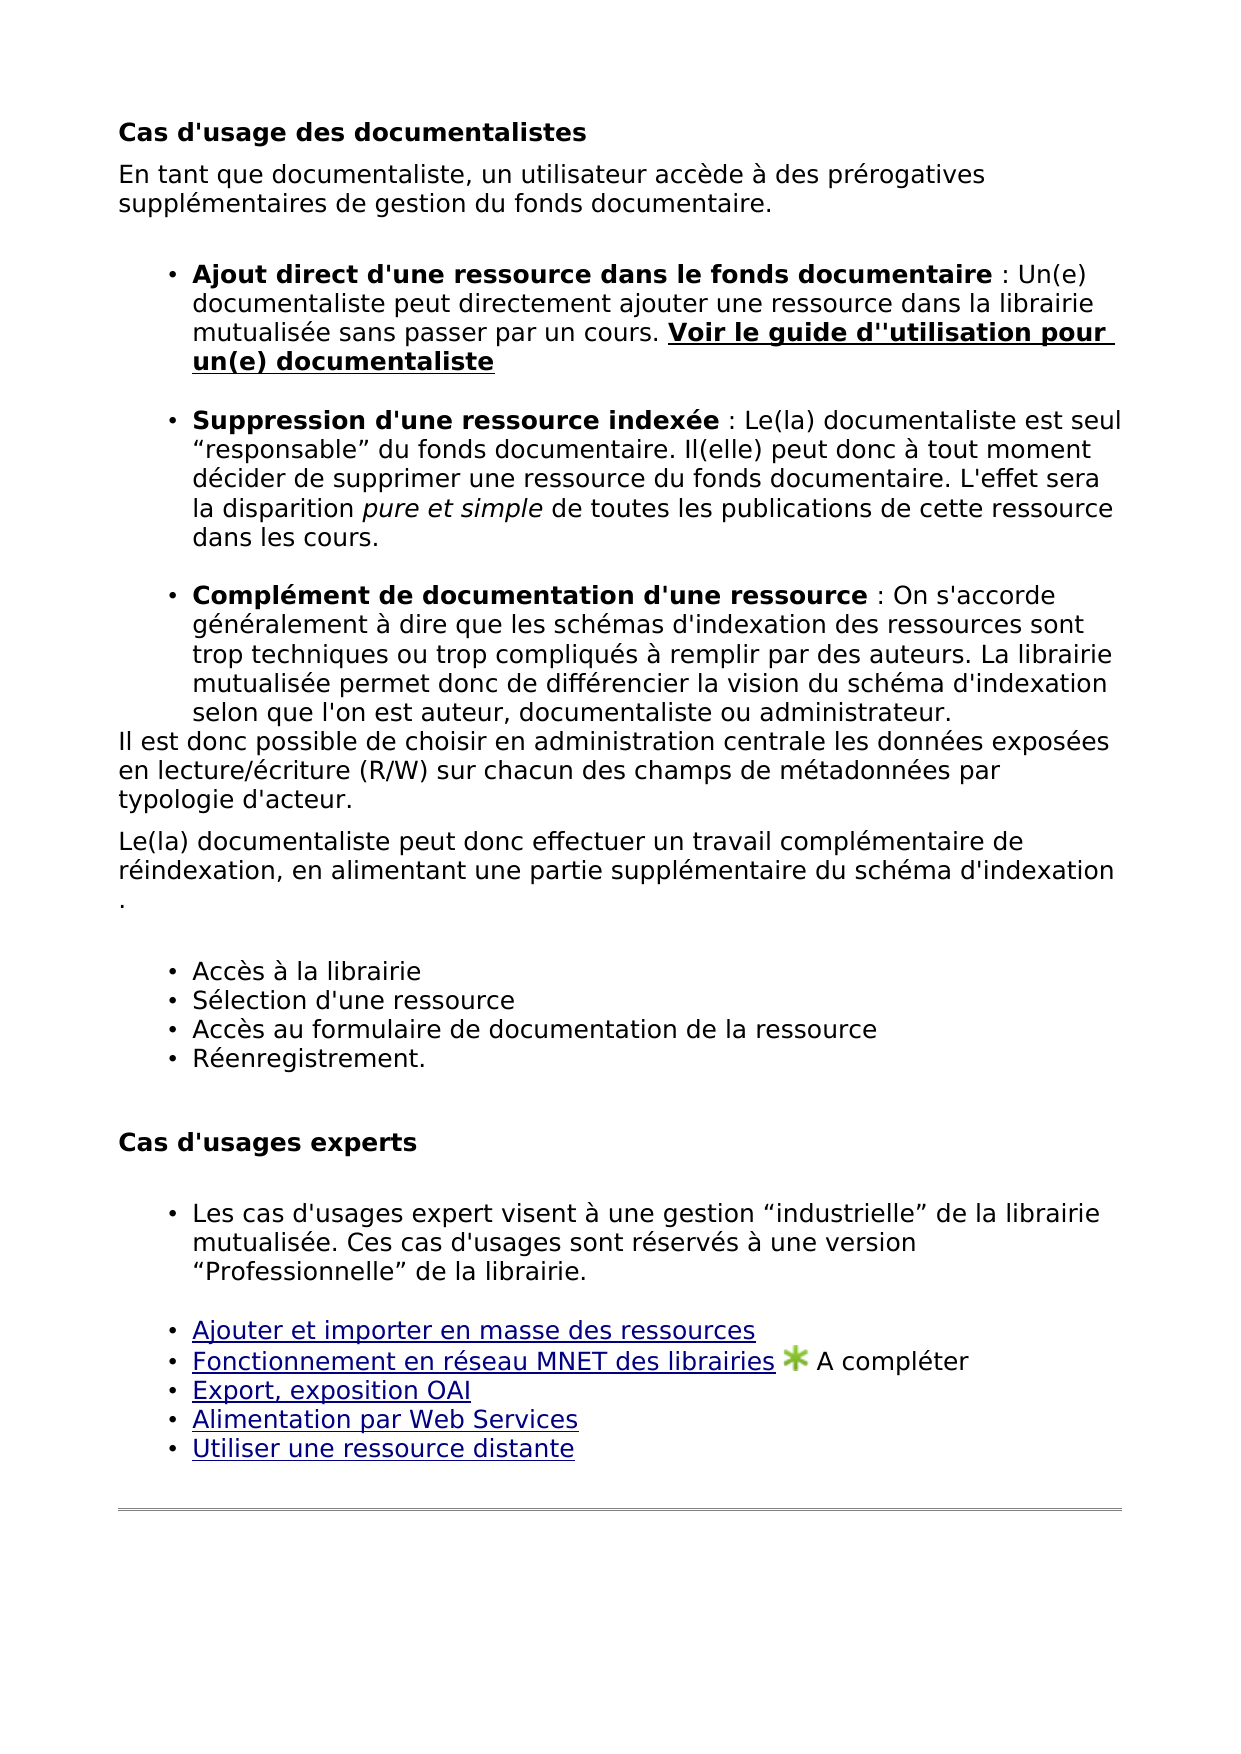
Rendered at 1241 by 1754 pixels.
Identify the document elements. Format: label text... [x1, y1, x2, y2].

list Sélection d'une ressource [177, 986, 1122, 1015]
text Il est donc possible de choisir en administration centrale les données exposées en lecture/écriture (R/W) sur chacun des champs de métadonnées par typologie d'acteur. [118, 727, 1122, 815]
subtitle Cas d'usages experts [118, 1128, 1122, 1157]
subtitle Cas d'usage des documentalistes [118, 118, 1122, 147]
list Accès à la librairie [177, 957, 1122, 986]
picture [783, 1345, 809, 1371]
list Accès au formulaire de documentation de la ressource [177, 1015, 1122, 1044]
list Export, exposition OAI [177, 1376, 1122, 1405]
text En tant que documentaliste, un utilisateur accède à des prérogatives supplémentaires de gestion du fonds documentaire. [118, 160, 1122, 218]
list Les cas d'usages expert visent à une gestion “industrielle” de la librairie mutualisée. Ces cas d'usages sont réservés à une version “Professionnelle” de la librairie. [177, 1199, 1122, 1287]
list Fonctionnement en réseau MNET des librairies A compléter [177, 1345, 1122, 1376]
list Ajout direct d'une ressource dans le fonds documentaire : Un(e) documentaliste peut directement ajouter une ressource dans la librairie mutualisée sans passer par un cours. Voir le guide d''utilisation pour un(e) documentaliste [177, 260, 1122, 377]
list Alimentation par Web Services [177, 1405, 1122, 1434]
list Suppression d'une ressource indexée : Le(la) documentaliste est seul “responsable” du fonds documentaire. Il(elle) peut donc à tout moment décider de supprimer une ressource du fonds documentaire. L'effet sera la disparition pure et simple de toutes les publications de cette ressource dans les cours. [177, 406, 1122, 552]
text Le(la) documentaliste peut donc effectuer un travail complémentaire de réindexation, en alimentant une partie supplémentaire du schéma d'indexation . [118, 827, 1122, 915]
list Utiliser une ressource distante [177, 1434, 1122, 1464]
list Réenregistrement. [177, 1044, 1122, 1073]
list Ajouter et importer en masse des ressources [177, 1316, 1122, 1345]
list Complément de documentation d'une ressource : On s'accorde généralement à dire que les schémas d'indexation des ressources sont trop techniques ou trop compliqués à remplir par des auteurs. La librairie mutualisée permet donc de différencier la vision du schéma d'indexation selon que l'on est auteur, documentaliste ou administrateur. [177, 582, 1122, 727]
